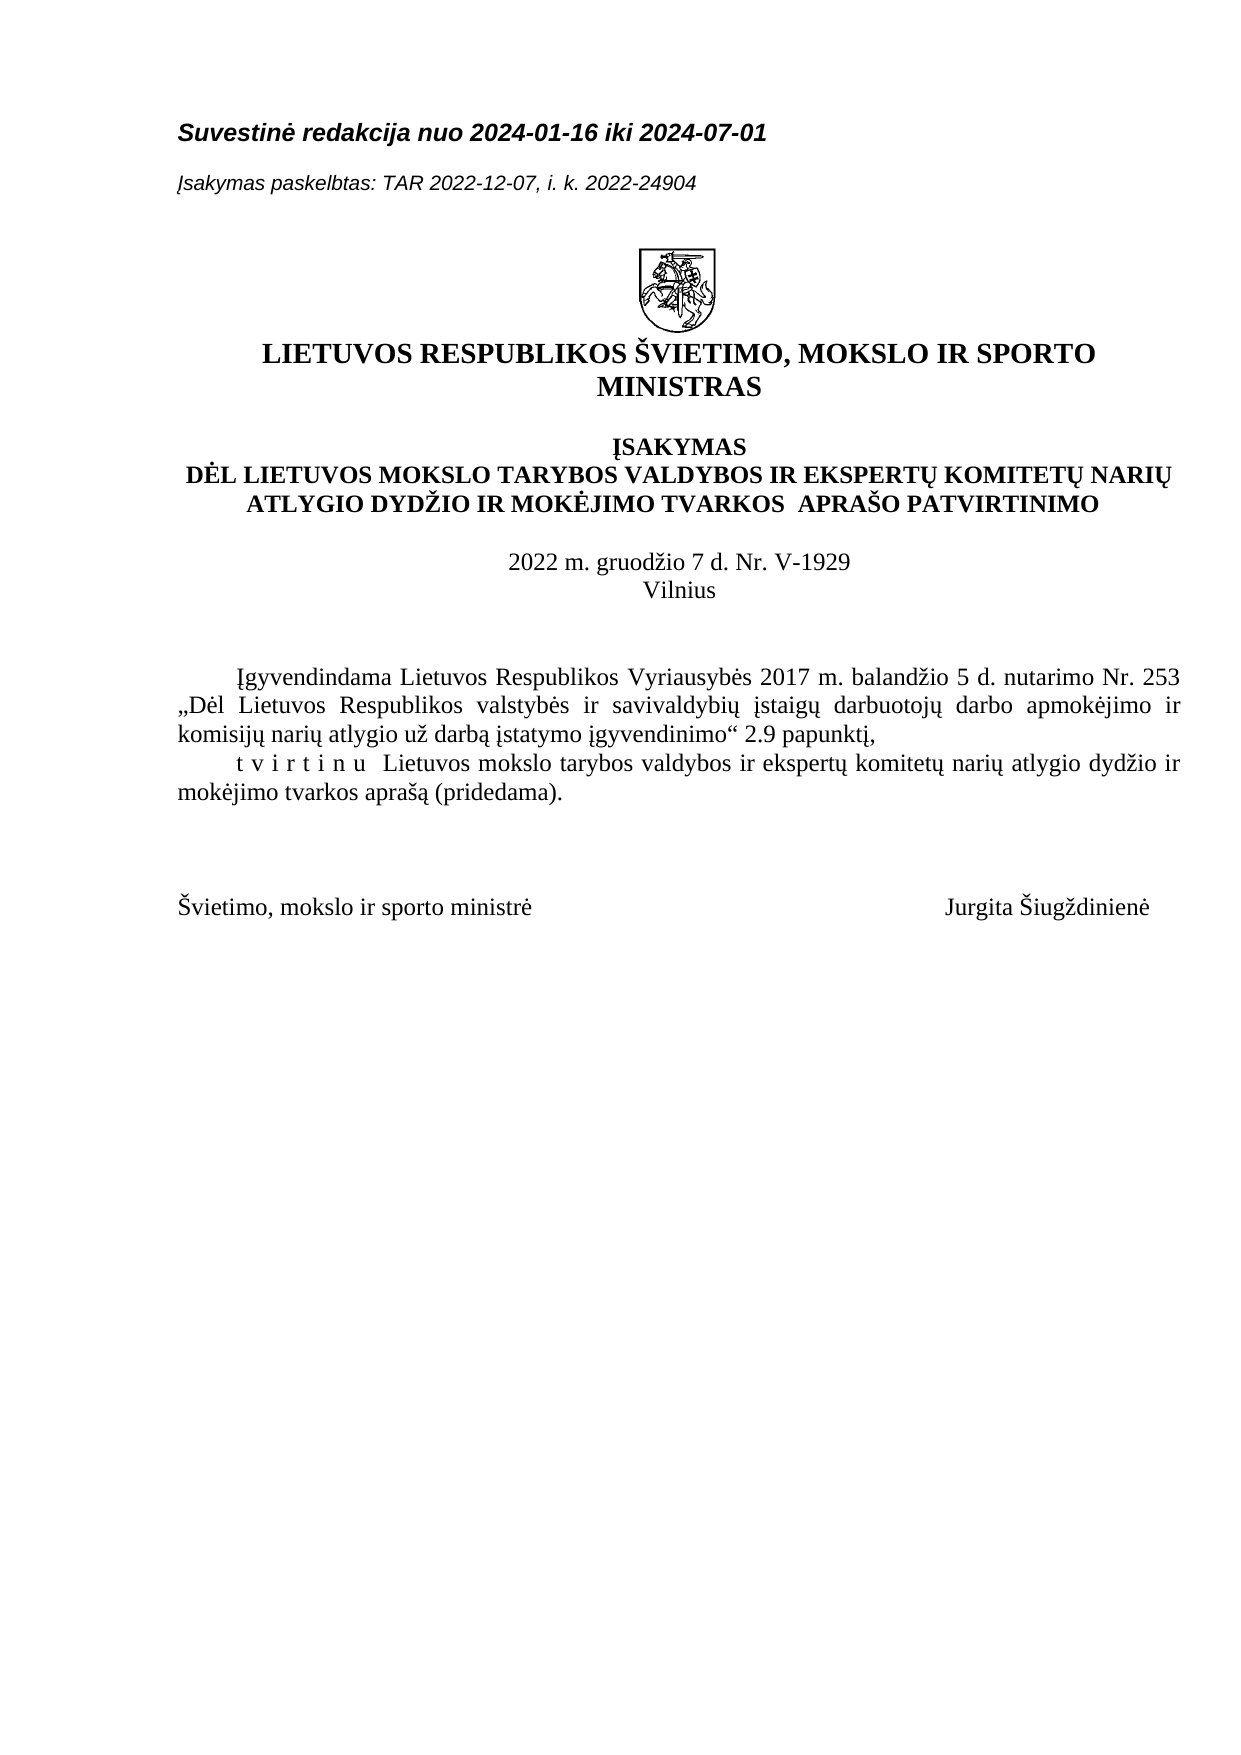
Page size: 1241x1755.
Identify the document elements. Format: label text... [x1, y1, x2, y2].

text Vilnius [177, 575, 1181, 604]
text Įgyvendindama Lietuvos Respublikos Vyriausybės 2017 m. balandžio 5 d. nutarimo Nr. 253 „Dėl Lietuvos Respublikos valstybės ir savivaldybių įstaigų darbuotojų darbo apmokėjimo ir komisijų narių atlygio už darbą įstatymo įgyvendinimo“ 2.9 papunktį, [177, 662, 1181, 748]
text t v i r t i n u Lietuvos mokslo tarybos valdybos ir ekspertų komitetų narių atlygio dydžio ir mokėjimo tvarkos aprašą (pridedama). [177, 748, 1181, 805]
text Suvestinė redakcija nuo 2024-01-16 iki 2024-07-01 [177, 118, 1181, 147]
text ĮSAKYMAS [177, 432, 1181, 460]
text LIETUVOS RESPUBLIKOS ŠVIETIMO, MOKSLO IR SPORTO MINISTRAS [177, 336, 1181, 403]
text Švietimo, mokslo ir sporto ministrė Jurgita Šiugždinienė [177, 892, 1181, 920]
subtitle 2022 m. gruodžio 7 d. Nr. V-1929 [177, 547, 1181, 575]
text Įsakymas paskelbtas: TAR 2022-12-07, i. k. 2022-24904 [177, 171, 1181, 195]
text DĖL Lietuvos mokslo tarybos valdybos ir ekspertų komitetų narių atlygio dydŽIO ir mokėjimo tvarkOS APRAŠO PATVIRTINIMO [177, 460, 1181, 518]
